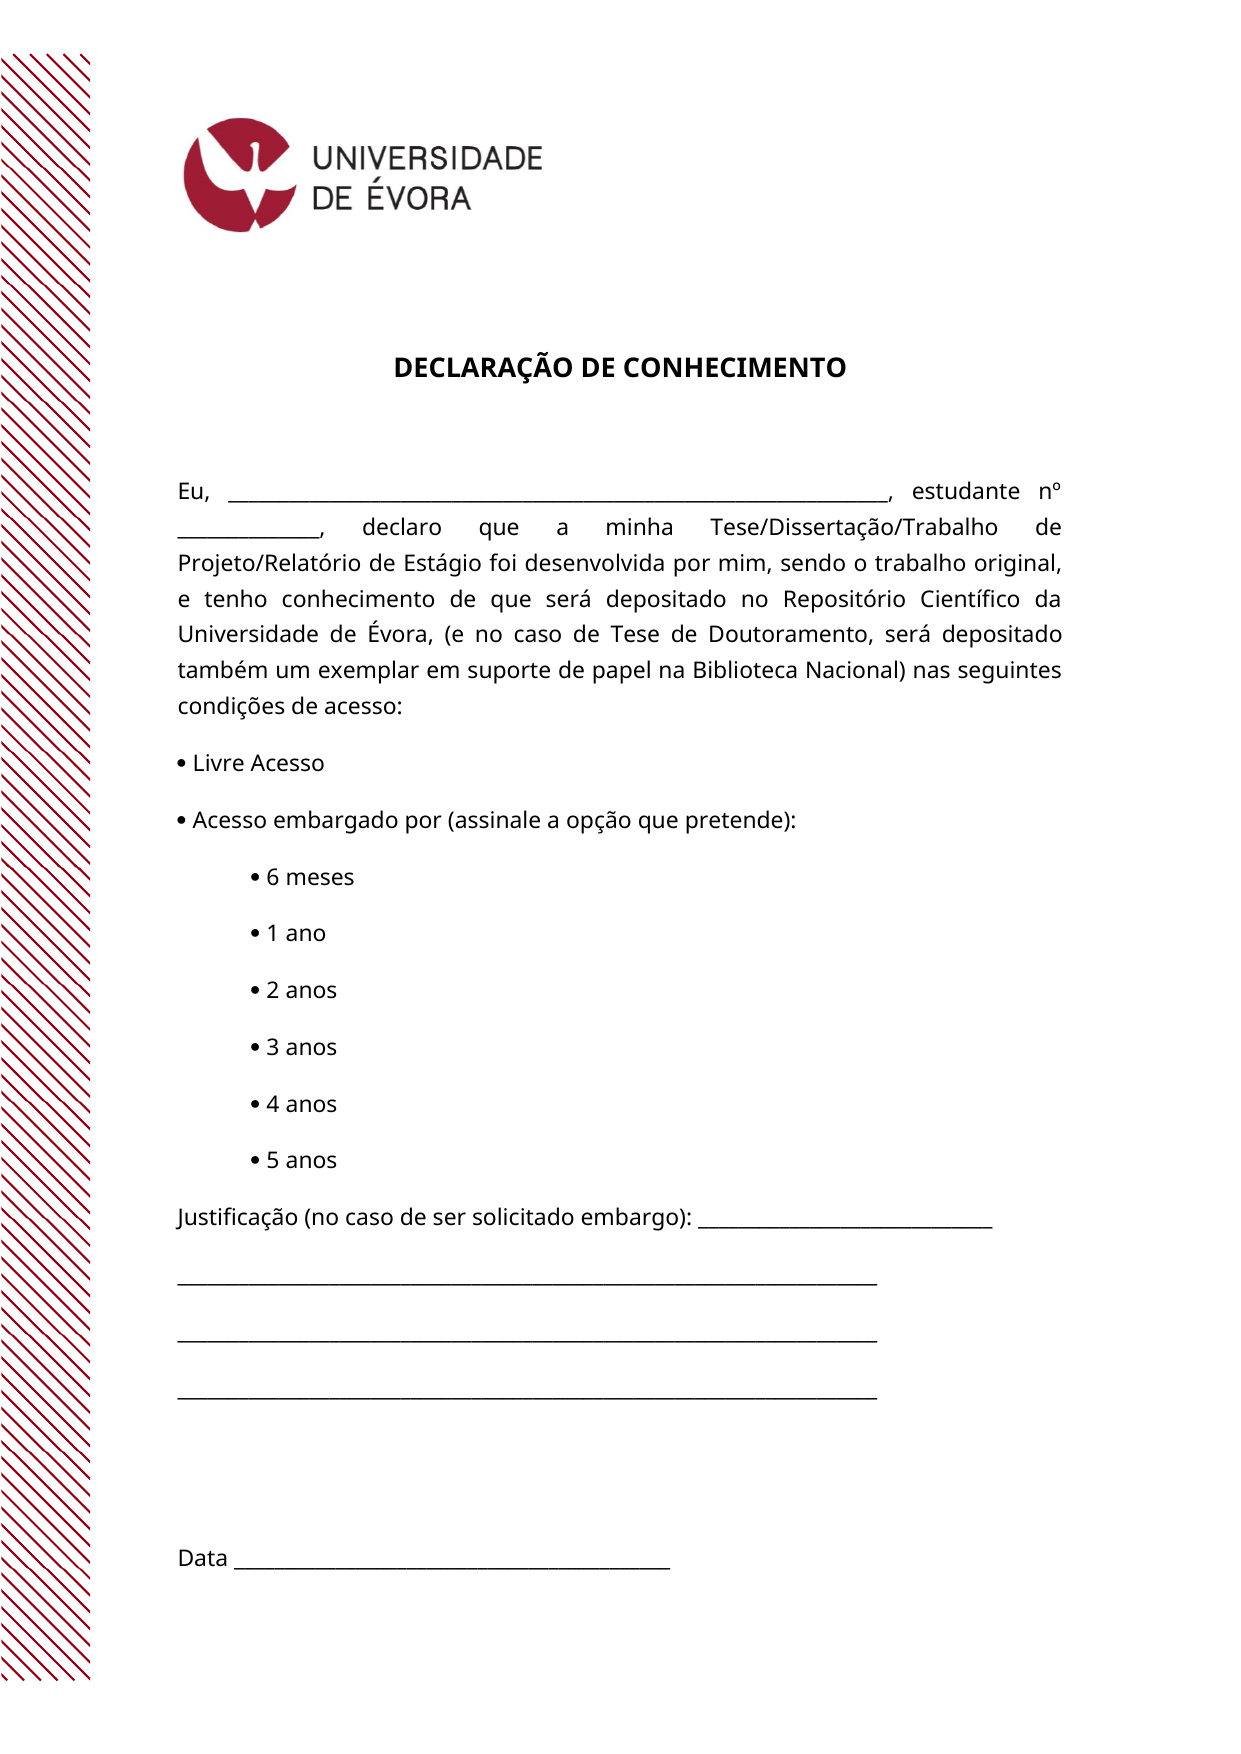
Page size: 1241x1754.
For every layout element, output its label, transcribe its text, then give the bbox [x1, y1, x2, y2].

text  Livre Acesso [177, 747, 1063, 778]
text  5 anos [177, 1144, 1063, 1176]
text  4 anos [177, 1088, 1063, 1119]
text Data ___________________________________________ [177, 1542, 1063, 1573]
text Justificação (no caso de ser solicitado embargo): _____________________________ [177, 1201, 1063, 1232]
text _____________________________________________________________________ [177, 1258, 1063, 1289]
text _____________________________________________________________________ [177, 1315, 1063, 1346]
text Eu, _________________________________________________________________, estudante nº ______________, declaro que a minha Tese/Dissertação/Trabalho de Projeto/Relatório de Estágio foi desenvolvida por mim, sendo o trabalho original, e tenho conhecimento de que será depositado no Repositório Científico da Universidade de Évora, (e no caso de Tese de Doutoramento, será depositado também um exemplar em suporte de papel na Biblioteca Nacional) nas seguintes condições de acesso: [177, 475, 1063, 722]
text  1 ano [177, 917, 1063, 949]
text  6 meses [177, 861, 1063, 892]
text  2 anos [177, 974, 1063, 1005]
text  Acesso embargado por (assinale a opção que pretende): [177, 804, 1063, 835]
text  3 anos [177, 1031, 1063, 1062]
text _____________________________________________________________________ [177, 1372, 1063, 1403]
text DECLARAÇÃO DE CONHECIMENTO [177, 348, 1063, 385]
